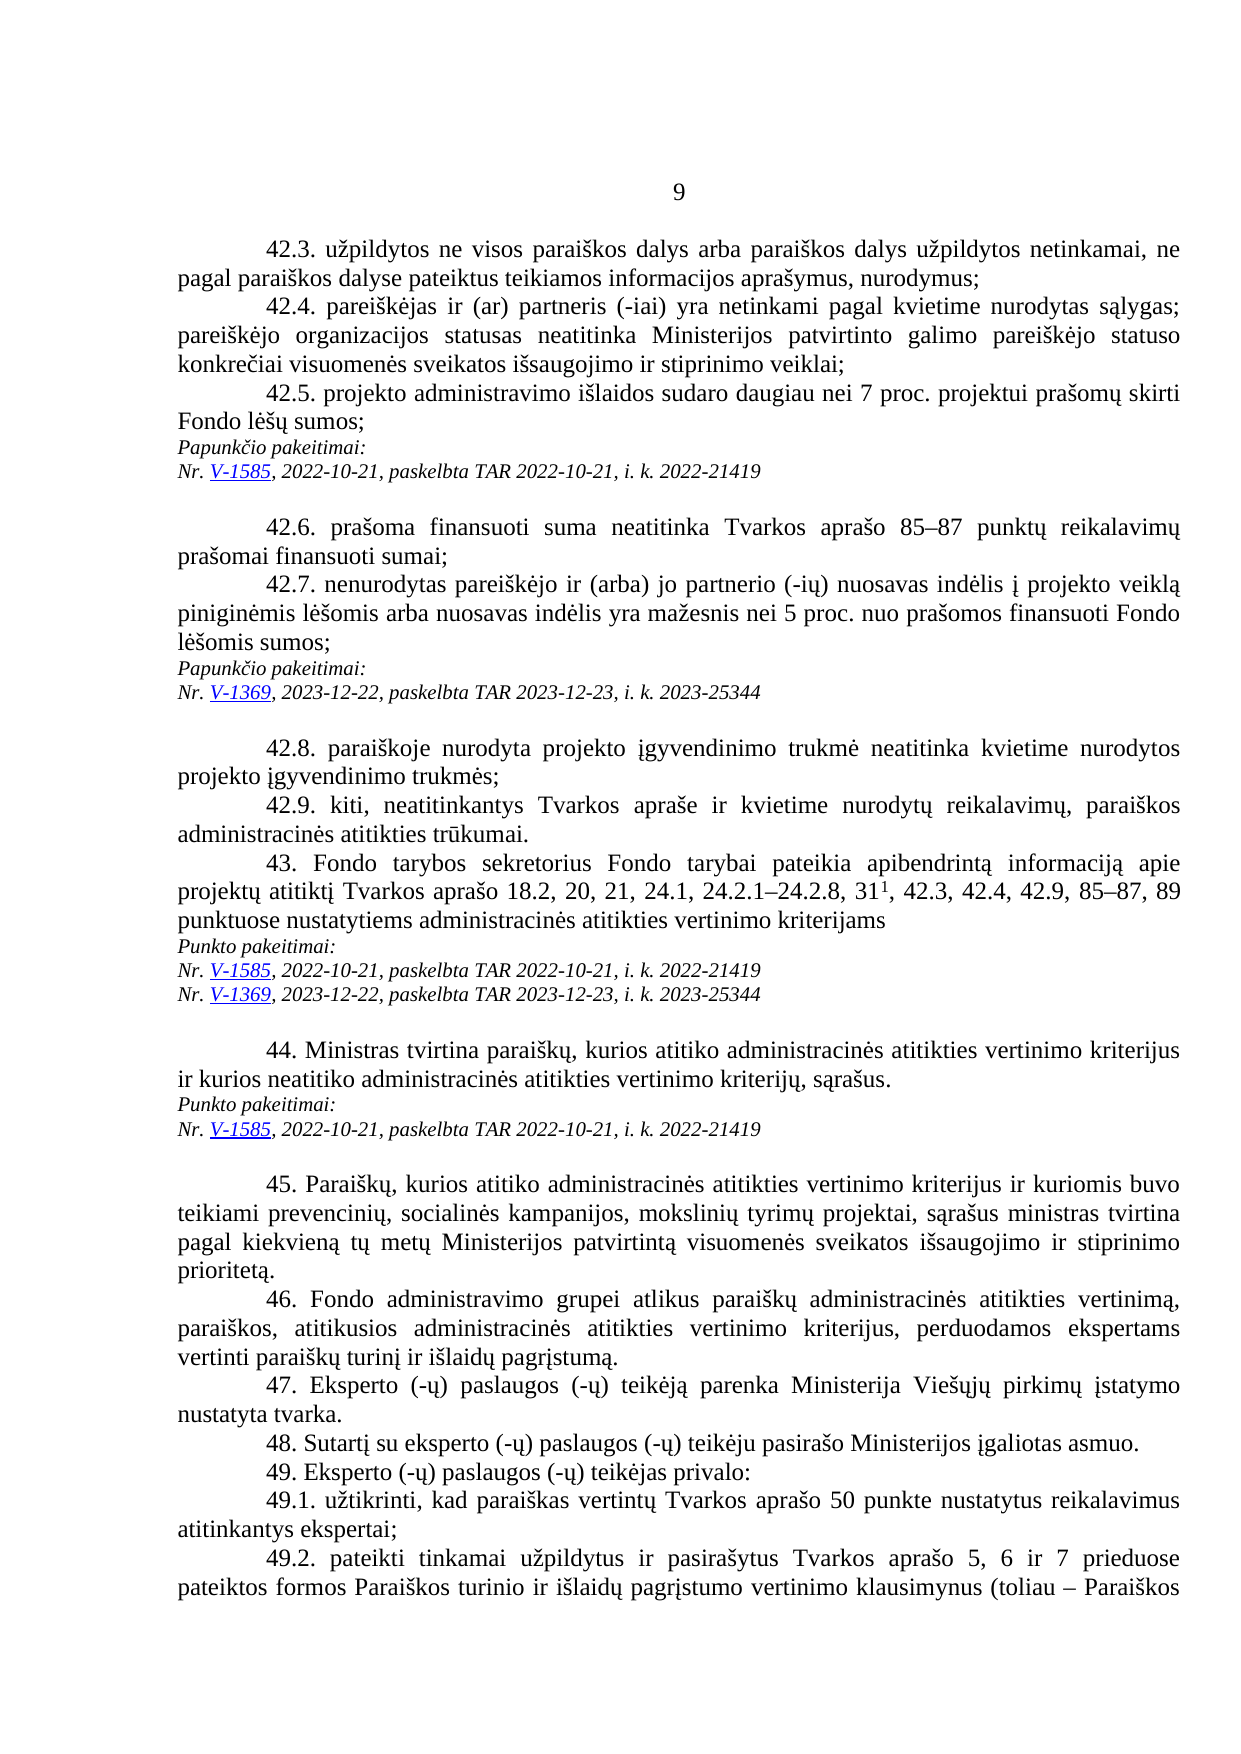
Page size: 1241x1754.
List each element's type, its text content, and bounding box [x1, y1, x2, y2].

text 42.8. paraiškoje nurodyta projekto įgyvendinimo trukmė neatitinka kvietime nurodytos projekto įgyvendinimo trukmės; [177, 733, 1181, 790]
text 49.1. užtikrinti, kad paraiškas vertintų Tvarkos aprašo 50 punkte nustatytus reikalavimus atitinkantys ekspertai; [177, 1486, 1181, 1543]
text Papunkčio pakeitimai: [177, 656, 1181, 680]
text Nr. V-1369, 2023-12-22, paskelbta TAR 2023-12-23, i. k. 2023-25344 [177, 982, 1181, 1006]
text 46. Fondo administravimo grupei atlikus paraiškų administracinės atitikties vertinimą, paraiškos, atitikusios administracinės atitikties vertinimo kriterijus, perduodamos ekspertams vertinti paraiškų turinį ir išlaidų pagrįstumą. [177, 1284, 1181, 1371]
text 48. Sutartį su eksperto (-ų) paslaugos (-ų) teikėju pasirašo Ministerijos įgaliotas asmuo. [177, 1428, 1181, 1457]
text Nr. V-1369, 2023-12-22, paskelbta TAR 2023-12-23, i. k. 2023-25344 [177, 680, 1181, 704]
text 47. Eksperto (-ų) paslaugos (-ų) teikėją parenka Ministerija Viešųjų pirkimų įstatymo nustatyta tvarka. [177, 1371, 1181, 1428]
text 42.5. projekto administravimo išlaidos sudaro daugiau nei 7 proc. projektui prašomų skirti Fondo lėšų sumos; [177, 378, 1181, 435]
text 49.2. pateikti tinkamai užpildytus ir pasirašytus Tvarkos aprašo 5, 6 ir 7 prieduose pateiktos formos Paraiškos turinio ir išlaidų pagrįstumo vertinimo klausimynus (toliau – Paraiškos [177, 1543, 1181, 1601]
text 42.7. nenurodytas pareiškėjo ir (arba) jo partnerio (-ių) nuosavas indėlis į projekto veiklą piniginėmis lėšomis arba nuosavas indėlis yra mažesnis nei 5 proc. nuo prašomos finansuoti Fondo lėšomis sumos; [177, 569, 1181, 656]
text 42.6. prašoma finansuoti suma neatitinka Tvarkos aprašo 85–87 punktų reikalavimų prašomai finansuoti sumai; [177, 512, 1181, 569]
text Nr. V-1585, 2022-10-21, paskelbta TAR 2022-10-21, i. k. 2022-21419 [177, 459, 1181, 483]
text 45. Paraiškų, kurios atitiko administracinės atitikties vertinimo kriterijus ir kuriomis buvo teikiami prevencinių, socialinės kampanijos, mokslinių tyrimų projektai, sąrašus ministras tvirtina pagal kiekvieną tų metų Ministerijos patvirtintą visuomenės sveikatos išsaugojimo ir stiprinimo prioritetą. [177, 1169, 1181, 1284]
text Punkto pakeitimai: [177, 1092, 1181, 1116]
text 49. Eksperto (-ų) paslaugos (-ų) teikėjas privalo: [177, 1457, 1181, 1486]
text 42.4. pareiškėjas ir (ar) partneris (-iai) yra netinkami pagal kvietime nurodytas sąlygas; pareiškėjo organizacijos statusas neatitinka Ministerijos patvirtinto galimo pareiškėjo statuso konkrečiai visuomenės sveikatos išsaugojimo ir stiprinimo veiklai; [177, 291, 1181, 378]
text Nr. V-1585, 2022-10-21, paskelbta TAR 2022-10-21, i. k. 2022-21419 [177, 1116, 1181, 1141]
text 43. Fondo tarybos sekretorius Fondo tarybai pateikia apibendrintą informaciją apie projektų atitiktį Tvarkos aprašo 18.2, 20, 21, 24.1, 24.2.1–24.2.8, 311, 42.3, 42.4, 42.9, 85–87, 89 punktuose nustatytiems administracinės atitikties vertinimo kriterijams [177, 848, 1181, 934]
text 44. Ministras tvirtina paraiškų, kurios atitiko administracinės atitikties vertinimo kriterijus ir kurios neatitiko administracinės atitikties vertinimo kriterijų, sąrašus. [177, 1035, 1181, 1092]
text Punkto pakeitimai: [177, 934, 1181, 958]
text 42.9. kiti, neatitinkantys Tvarkos apraše ir kvietime nurodytų reikalavimų, paraiškos administracinės atitikties trūkumai. [177, 790, 1181, 848]
text Nr. V-1585, 2022-10-21, paskelbta TAR 2022-10-21, i. k. 2022-21419 [177, 958, 1181, 982]
text 42.3. užpildytos ne visos paraiškos dalys arba paraiškos dalys užpildytos netinkamai, ne pagal paraiškos dalyse pateiktus teikiamos informacijos aprašymus, nurodymus; [177, 234, 1181, 291]
text Papunkčio pakeitimai: [177, 435, 1181, 459]
